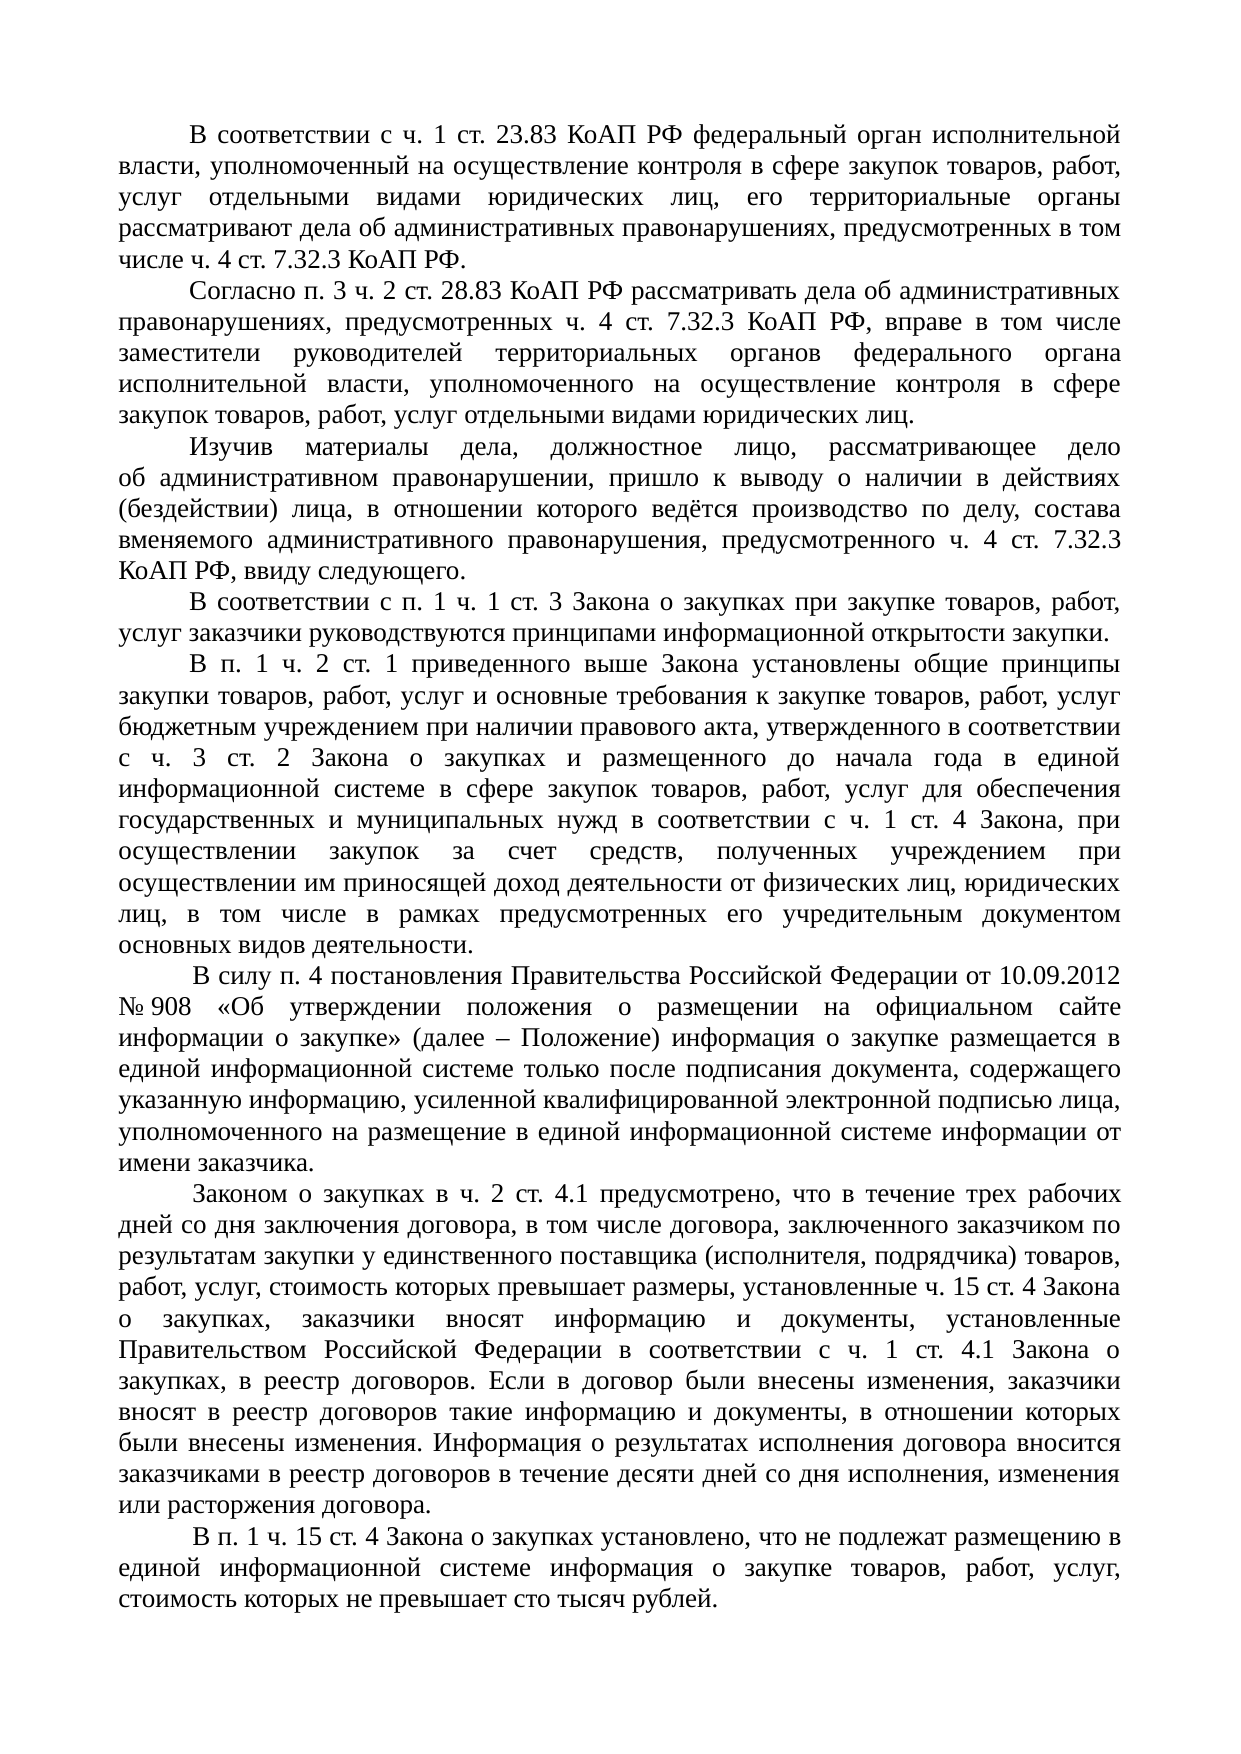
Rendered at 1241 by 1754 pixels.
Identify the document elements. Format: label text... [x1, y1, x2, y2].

text В соответствии с ч. 1 ст. 23.83 КоАП РФ федеральный орган исполнительной власти, уполномоченный на осуществление контроля в сфере закупок товаров, работ, услуг отдельными видами юридических лиц, его территориальные органы рассматривают дела об административных правонарушениях, предусмотренных в том числе ч. 4 ст. 7.32.3 КоАП РФ. [118, 118, 1122, 274]
text В п. 1 ч. 2 ст. 1 приведенного выше Закона установлены общие принципы закупки товаров, работ, услуг и основные требования к закупке товаров, работ, услуг бюджетным учреждением при наличии правового акта, утвержденного в соответствии с ч. 3 ст. 2 Закона о закупках и размещенного до начала года в единой информационной системе в сфере закупок товаров, работ, услуг для обеспечения государственных и муниципальных нужд в соответствии с ч. 1 ст. 4 Закона, при осуществлении закупок за счет средств, полученных учреждением при осуществлении им приносящей доход деятельности от физических лиц, юридических лиц, в том числе в рамках предусмотренных его учредительным документом основных видов деятельности. [118, 648, 1122, 959]
text Согласно п. 3 ч. 2 ст. 28.83 КоАП РФ рассматривать дела об административных правонарушениях, предусмотренных ч. 4 ст. 7.32.3 КоАП РФ, вправе в том числе заместители руководителей территориальных органов федерального органа исполнительной власти, уполномоченного на осуществление контроля в сфере закупок товаров, работ, услуг отдельными видами юридических лиц. [118, 274, 1122, 429]
text Законом о закупках в ч. 2 ст. 4.1 предусмотрено, что в течение трех рабочих дней со дня заключения договора, в том числе договора, заключенного заказчиком по результатам закупки у единственного поставщика (исполнителя, подрядчика) товаров, работ, услуг, стоимость которых превышает размеры, установленные ч. 15 ст. 4 Закона о закупках, заказчики вносят информацию и документы, установленные Правительством Российской Федерации в соответствии с ч. 1 ст. 4.1 Закона о закупках, в реестр договоров. Если в договор были внесены изменения, заказчики вносят в реестр договоров такие информацию и документы, в отношении которых были внесены изменения. Информация о результатах исполнения договора вносится заказчиками в реестр договоров в течение десяти дней со дня исполнения, изменения или расторжения договора. [118, 1177, 1122, 1520]
text В силу п. 4 постановления Правительства Российской Федерации от 10.09.2012 № 908 «Об утверждении положения о размещении на официальном сайте информации о закупке» (далее – Положение) информация о закупке размещается в единой информационной системе только после подписания документа, содержащего указанную информацию, усиленной квалифицированной электронной подписью лица, уполномоченного на размещение в единой информационной системе информации от имени заказчика. [118, 959, 1122, 1177]
text В п. 1 ч. 15 ст. 4 Закона о закупках установлено, что не подлежат размещению в единой информационной системе информация о закупке товаров, работ, услуг, стоимость которых не превышает сто тысяч рублей. [118, 1520, 1122, 1613]
text Изучив материалы дела, должностное лицо, рассматривающее дело об административном правонарушении, пришло к выводу о наличии в действиях (бездействии) лица, в отношении которого ведётся производство по делу, состава вменяемого административного правонарушения, предусмотренного ч. 4 ст. 7.32.3 КоАП РФ, ввиду следующего. [118, 429, 1122, 585]
text В соответствии с п. 1 ч. 1 ст. 3 Закона о закупках при закупке товаров, работ, услуг заказчики руководствуются принципами информационной открытости закупки. [118, 585, 1122, 648]
